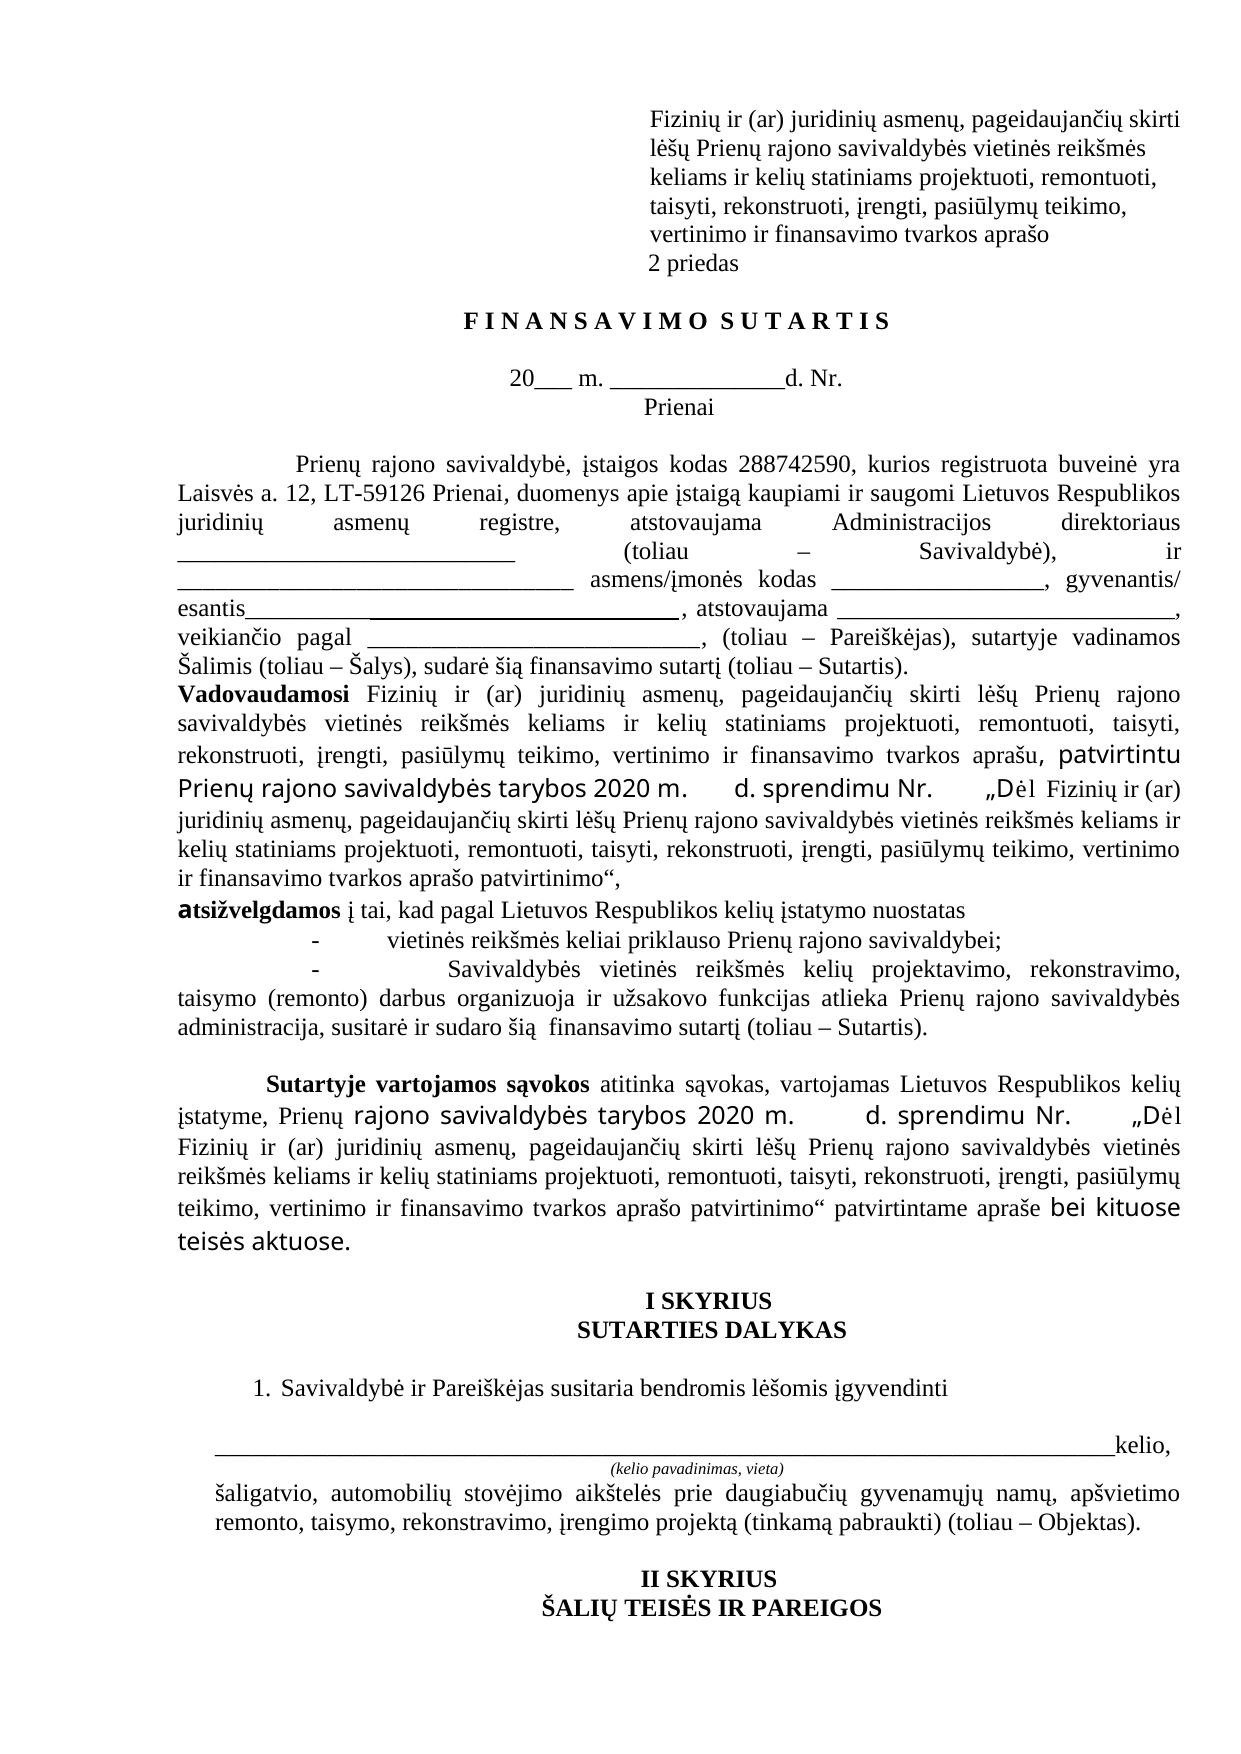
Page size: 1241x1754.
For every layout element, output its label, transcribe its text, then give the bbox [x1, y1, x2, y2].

text 2 priedas [635, 248, 1181, 277]
text Fizinių ir (ar) juridinių asmenų, pageidaujančių skirti lėšų Prienų rajono savivaldybės vietinės reikšmės keliams ir kelių statiniams projektuoti, remontuoti, taisyti, rekonstruoti, įrengti, pasiūlymų teikimo, vertinimo ir finansavimo tvarkos aprašo [649, 104, 1181, 248]
text Prienų rajono savivaldybė, įstaigos kodas 288742590, kurios registruota buveinė yra Laisvės a. 12, LT-59126 Prienai, duomenys apie įstaigą kaupiami ir saugomi Lietuvos Respublikos juridinių asmenų registre, atstovaujama Administracijos direktoriaus ___________________________ (toliau – Savivaldybė), ir _______________________________ asmens/įmonės kodas _________________, gyvenantis/ esantis__________ , atstovaujama ___________________________, veikiančio pagal __________________________, (toliau – Pareiškėjas), sutartyje vadinamos Šalimis (toliau – Šalys), sudarė šią finansavimo sutartį (toliau – Sutartis). [177, 449, 1181, 679]
text ŠALIŲ TEISĖS IR PAREIGOS [177, 1593, 1181, 1622]
text Sutartyje vartojamos sąvokos atitinka sąvokas, vartojamas Lietuvos Respublikos kelių įstatyme, Prienų rajono savivaldybės tarybos 2020 m. d. sprendimu Nr. „Dėl Fizinių ir (ar) juridinių asmenų, pageidaujančių skirti lėšų Prienų rajono savivaldybės vietinės reikšmės keliams ir kelių statiniams projektuoti, remontuoti, taisyti, rekonstruoti, įrengti, pasiūlymų teikimo, vertinimo ir finansavimo tvarkos aprašo patvirtinimo“ patvirtintame apraše bei kituose teisės aktuose. [177, 1069, 1181, 1258]
text (kelio pavadinimas, vieta) [215, 1459, 1181, 1478]
text Vadovaudamosi Fizinių ir (ar) juridinių asmenų, pageidaujančių skirti lėšų Prienų rajono savivaldybės vietinės reikšmės keliams ir kelių statiniams projektuoti, remontuoti, taisyti, rekonstruoti, įrengti, pasiūlymų teikimo, vertinimo ir finansavimo tvarkos aprašu, patvirtintu Prienų rajono savivaldybės tarybos 2020 m. d. sprendimu Nr. „Dėl Fizinių ir (ar) juridinių asmenų, pageidaujančių skirti lėšų Prienų rajono savivaldybės vietinės reikšmės keliams ir kelių statiniams projektuoti, remontuoti, taisyti, rekonstruoti, įrengti, pasiūlymų teikimo, vertinimo ir finansavimo tvarkos aprašo patvirtinimo“, [177, 679, 1181, 891]
text II SKYRIUS [177, 1564, 1181, 1593]
text I SKYRIUS [177, 1286, 1181, 1315]
text - vietinės reikšmės keliai priklauso Prienų rajono savivaldybei; [252, 925, 1181, 954]
text šaligatvio, automobilių stovėjimo aikštelės prie daugiabučių gyvenamųjų namų, apšvietimo remonto, taisymo, rekonstravimo, įrengimo projektą (tinkamą pabraukti) (toliau – Objektas). [215, 1478, 1181, 1536]
text atsižvelgdamos į tai, kad pagal Lietuvos Respublikos kelių įstatymo nuostatas [177, 891, 1181, 925]
text 20___ m. ______________d. Nr. [177, 363, 1181, 392]
text - Savivaldybės vietinės reikšmės kelių projektavimo, rekonstravimo, taisymo (remonto) darbus organizuoja ir užsakovo funkcijas atlieka Prienų rajono savivaldybės administracija, susitarė ir sudaro šią finansavimo sutartį (toliau – Sutartis). [177, 954, 1181, 1040]
text 1. Savivaldybė ir Pareiškėjas susitaria bendromis lėšomis įgyvendinti [252, 1373, 1181, 1401]
text Prienai [177, 392, 1181, 421]
text ________________________________________________________________________kelio, [215, 1430, 1181, 1459]
text F I N A N S A V I M O S U T A R T I S [177, 306, 1181, 334]
text SUTARTIES DALYKAS [177, 1315, 1181, 1344]
